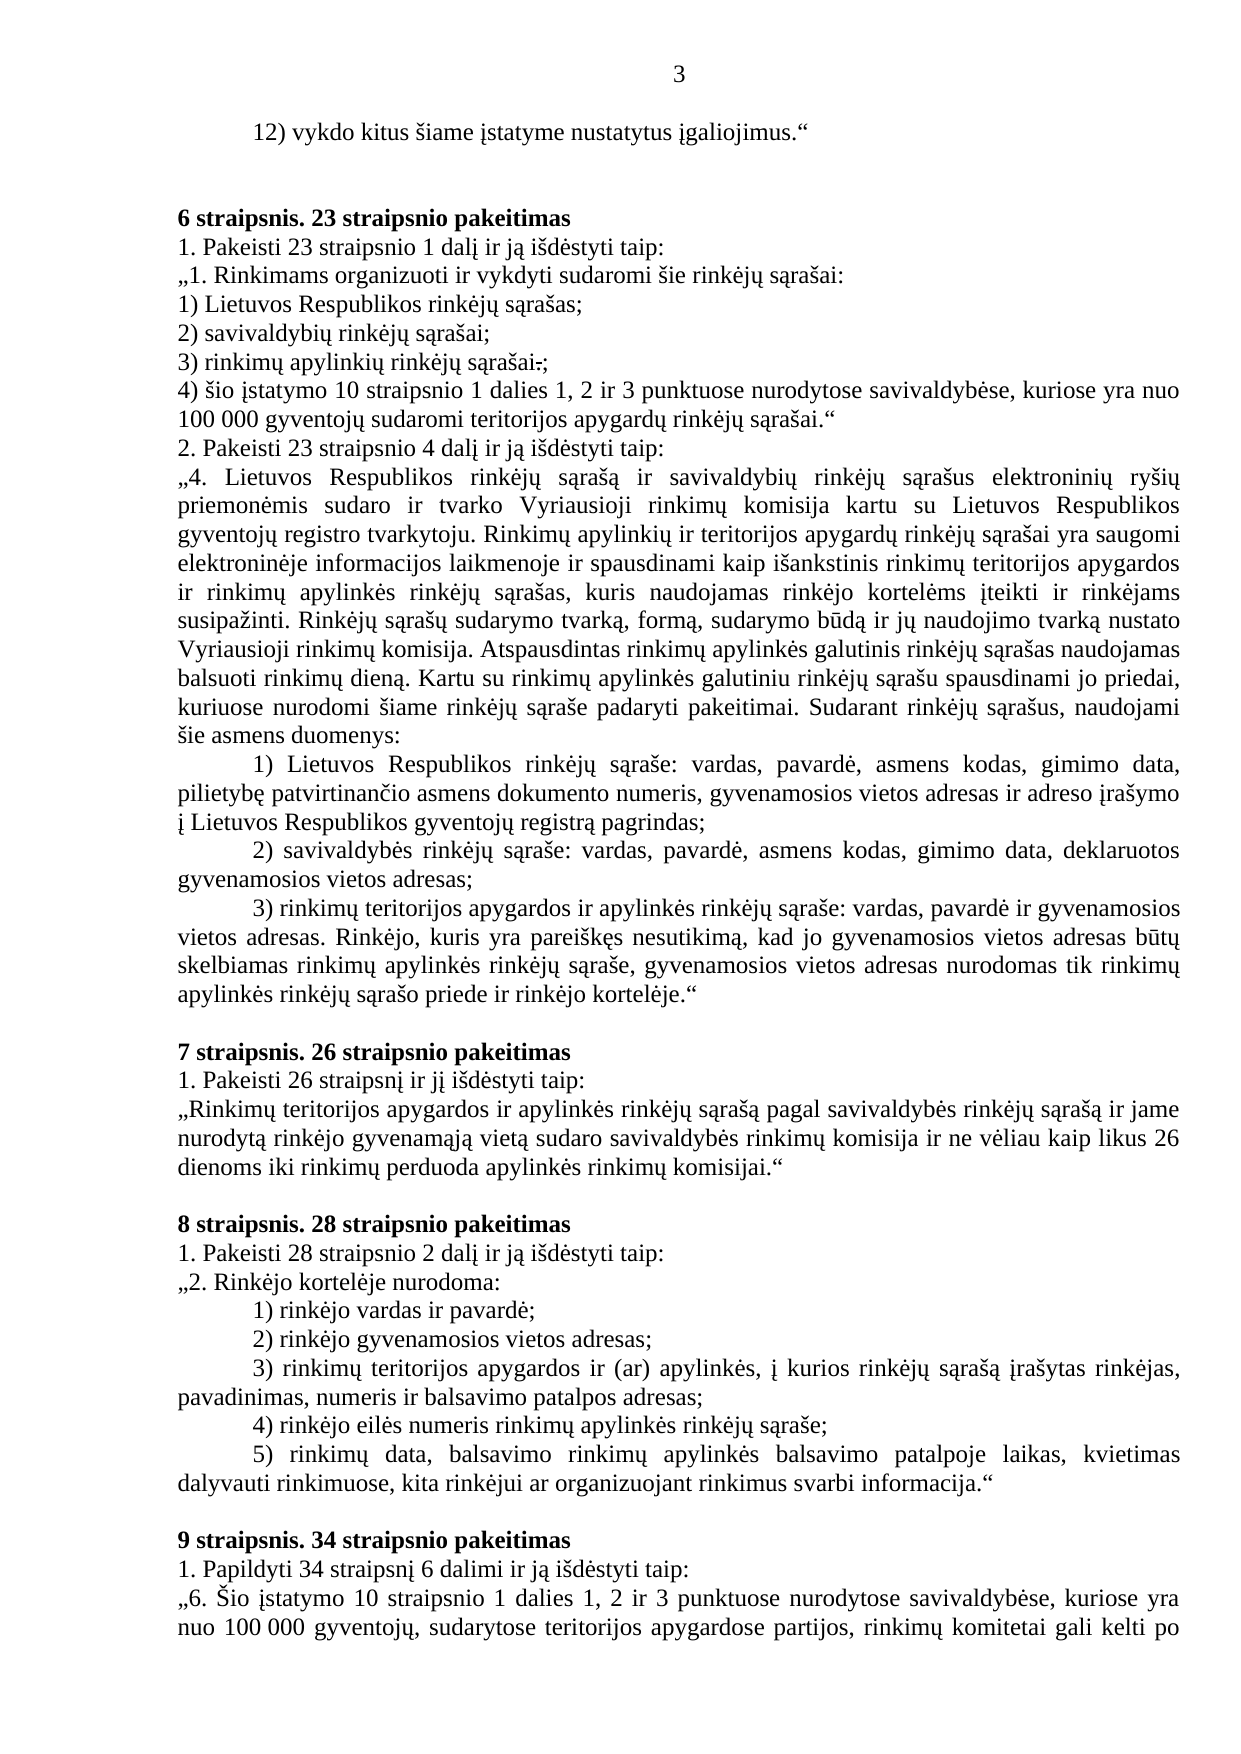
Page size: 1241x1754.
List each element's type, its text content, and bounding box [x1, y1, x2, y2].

text „Rinkimų teritorijos apygardos ir apylinkės rinkėjų sąrašą pagal savivaldybės rinkėjų sąrašą ir jame nurodytą rinkėjo gyvenamąją vietą sudaro savivaldybės rinkimų komisija ir ne vėliau kaip likus 26 dienoms iki rinkimų perduoda apylinkės rinkimų komisijai.“ [177, 1094, 1181, 1180]
text „6. Šio įstatymo 10 straipsnio 1 dalies 1, 2 ir 3 punktuose nurodytose savivaldybėse, kuriose yra nuo 100 000 gyventojų, sudarytose teritorijos apygardose partijos, rinkimų komitetai gali kelti po [177, 1583, 1181, 1640]
text 5) rinkimų data, balsavimo rinkimų apylinkės balsavimo patalpoje laikas, kvietimas dalyvauti rinkimuose, kita rinkėjui ar organizuojant rinkimus svarbi informacija.“ [177, 1439, 1181, 1497]
text 6 straipsnis. 23 straipsnio pakeitimas [177, 203, 1181, 232]
text 1. Papildyti 34 straipsnį 6 dalimi ir ją išdėstyti taip: [177, 1554, 1181, 1583]
text „2. Rinkėjo kortelėje nurodoma: [177, 1267, 1181, 1295]
text 3) rinkimų teritorijos apygardos ir (ar) apylinkės, į kurios rinkėjų sąrašą įrašytas rinkėjas, pavadinimas, numeris ir balsavimo patalpos adresas; [177, 1353, 1181, 1410]
text 7 straipsnis. 26 straipsnio pakeitimas [177, 1037, 1181, 1065]
text 1. Pakeisti 26 straipsnį ir jį išdėstyti taip: [177, 1065, 1181, 1094]
text 2) rinkėjo gyvenamosios vietos adresas; [177, 1324, 1181, 1353]
text „4. Lietuvos Respublikos rinkėjų sąrašą ir savivaldybių rinkėjų sąrašus elektroninių ryšių priemonėmis sudaro ir tvarko Vyriausioji rinkimų komisija kartu su Lietuvos Respublikos gyventojų registro tvarkytoju. Rinkimų apylinkių ir teritorijos apygardų rinkėjų sąrašai yra saugomi elektroninėje informacijos laikmenoje ir spausdinami kaip išankstinis rinkimų teritorijos apygardos ir rinkimų apylinkės rinkėjų sąrašas, kuris naudojamas rinkėjo kortelėms įteikti ir rinkėjams susipažinti. Rinkėjų sąrašų sudarymo tvarką, formą, sudarymo būdą ir jų naudojimo tvarką nustato Vyriausioji rinkimų komisija. Atspausdintas rinkimų apylinkės galutinis rinkėjų sąrašas naudojamas balsuoti rinkimų dieną. Kartu su rinkimų apylinkės galutiniu rinkėjų sąrašu spausdinami jo priedai, kuriuose nurodomi šiame rinkėjų sąraše padaryti pakeitimai. Sudarant rinkėjų sąrašus, naudojami šie asmens duomenys: [177, 462, 1181, 749]
text 3) rinkimų teritorijos apygardos ir apylinkės rinkėjų sąraše: vardas, pavardė ir gyvenamosios vietos adresas. Rinkėjo, kuris yra pareiškęs nesutikimą, kad jo gyvenamosios vietos adresas būtų skelbiamas rinkimų apylinkės rinkėjų sąraše, gyvenamosios vietos adresas nurodomas tik rinkimų apylinkės rinkėjų sąrašo priede ir rinkėjo kortelėje.“ [177, 893, 1181, 1008]
text 1. Pakeisti 28 straipsnio 2 dalį ir ją išdėstyti taip: [177, 1238, 1181, 1267]
text 8 straipsnis. 28 straipsnio pakeitimas [177, 1209, 1181, 1238]
text 1) rinkėjo vardas ir pavardė; [177, 1295, 1181, 1324]
text 2. Pakeisti 23 straipsnio 4 dalį ir ją išdėstyti taip: [177, 433, 1181, 462]
text „1. Rinkimams organizuoti ir vykdyti sudaromi šie rinkėjų sąrašai: [177, 260, 1181, 289]
text 2) savivaldybių rinkėjų sąrašai; [177, 318, 1181, 347]
text 9 straipsnis. 34 straipsnio pakeitimas [177, 1525, 1181, 1554]
text 4) šio įstatymo 10 straipsnio 1 dalies 1, 2 ir 3 punktuose nurodytose savivaldybėse, kuriose yra nuo 100 000 gyventojų sudaromi teritorijos apygardų rinkėjų sąrašai.“ [177, 375, 1181, 433]
text 12) vykdo kitus šiame įstatyme nustatytus įgaliojimus.“ [177, 117, 1181, 145]
text 2) savivaldybės rinkėjų sąraše: vardas, pavardė, asmens kodas, gimimo data, deklaruotos gyvenamosios vietos adresas; [177, 835, 1181, 893]
text 1) Lietuvos Respublikos rinkėjų sąrašas; [177, 289, 1181, 318]
text 4) rinkėjo eilės numeris rinkimų apylinkės rinkėjų sąraše; [177, 1410, 1181, 1439]
text 3) rinkimų apylinkių rinkėjų sąrašai.; [177, 347, 1181, 375]
text 1. Pakeisti 23 straipsnio 1 dalį ir ją išdėstyti taip: [177, 232, 1181, 260]
text 1) Lietuvos Respublikos rinkėjų sąraše: vardas, pavardė, asmens kodas, gimimo data, pilietybę patvirtinančio asmens dokumento numeris, gyvenamosios vietos adresas ir adreso įrašymo į Lietuvos Respublikos gyventojų registrą pagrindas; [177, 749, 1181, 835]
